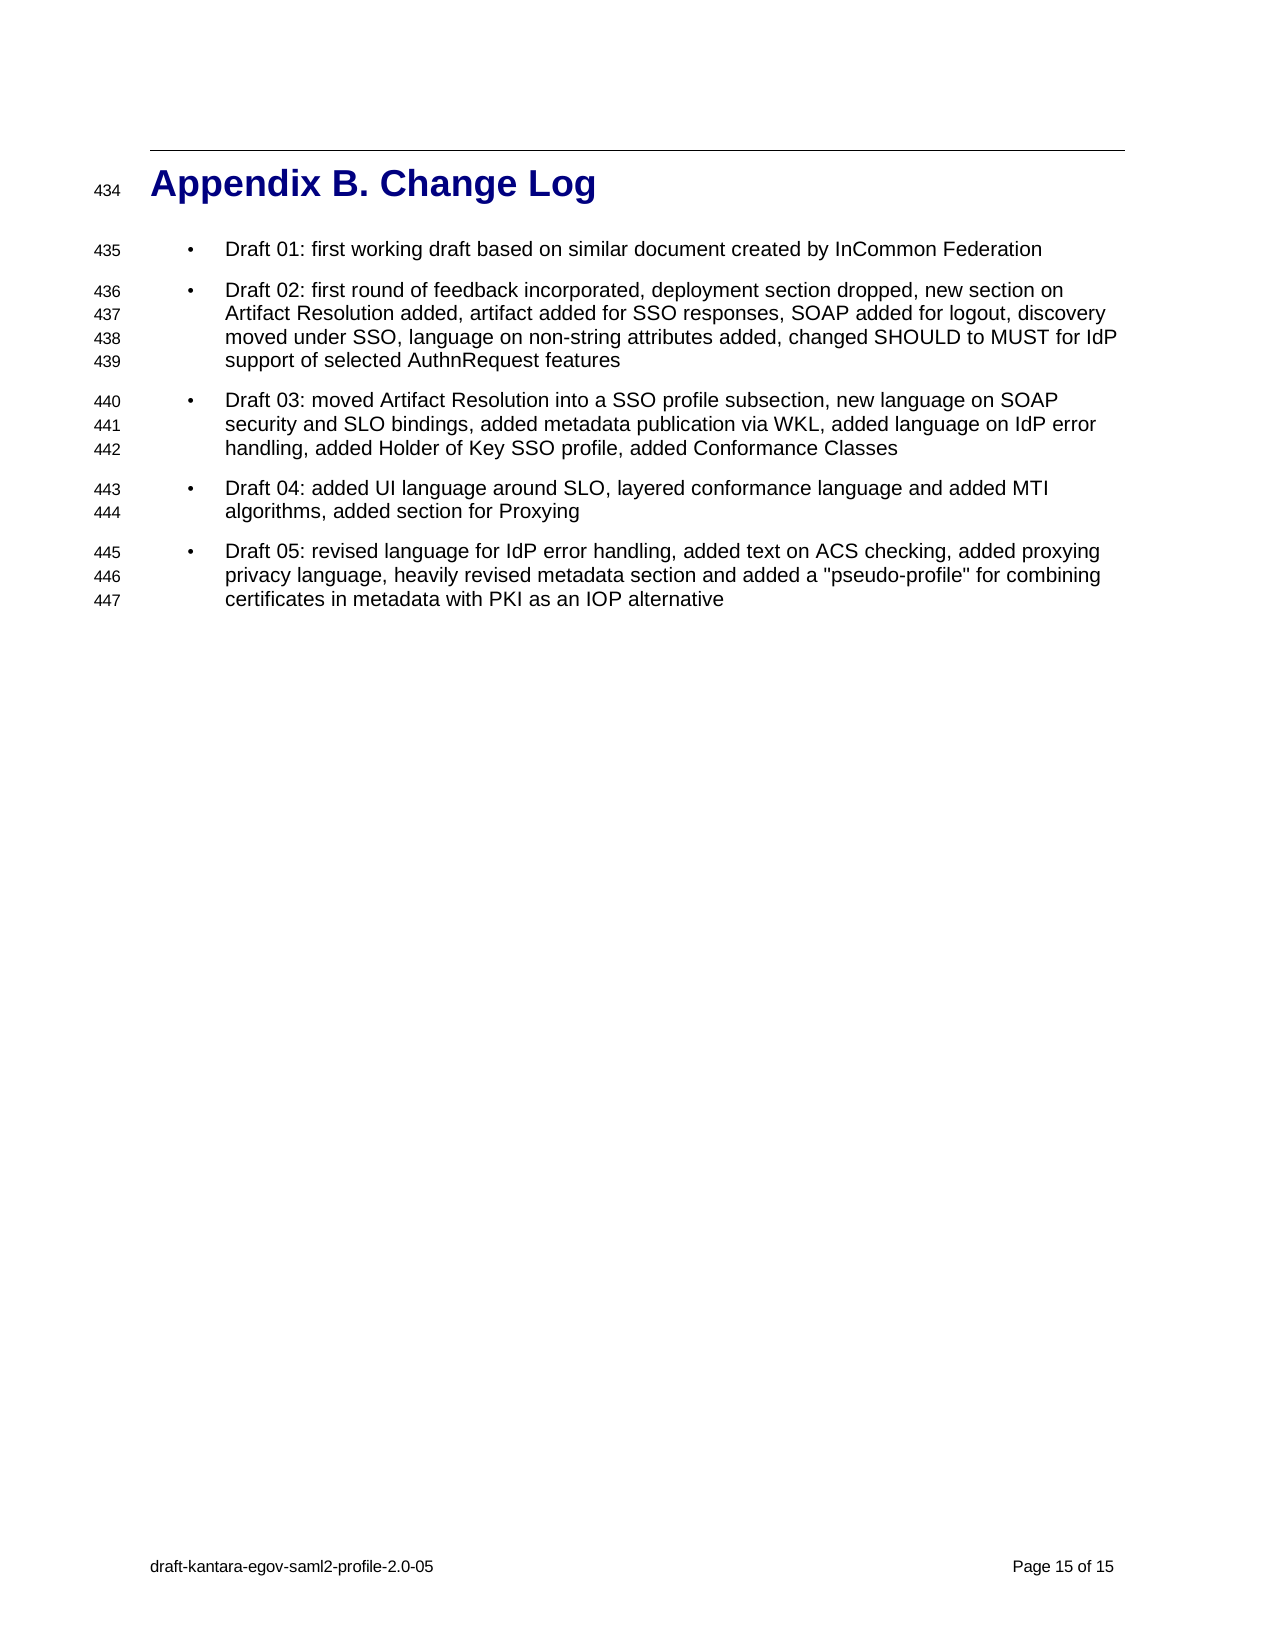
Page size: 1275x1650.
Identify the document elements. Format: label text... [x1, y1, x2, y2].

list Draft 04: added UI language around SLO, layered conformance language and added MTI algorithms, added section for Proxying [187, 476, 1125, 523]
list Draft 02: first round of feedback incorporated, deployment section dropped, new section on Artifact Resolution added, artifact added for SSO responses, SOAP added for logout, discovery moved under SSO, language on non-string attributes added, changed SHOULD to MUST for IdP support of selected AuthnRequest features [187, 278, 1125, 372]
list Draft 01: first working draft based on similar document created by InCommon Federation [187, 238, 1125, 261]
list Draft 03: moved Artifact Resolution into a SSO profile subsection, new language on SOAP security and SLO bindings, added metadata publication via WKL, added language on IdP error handling, added Holder of Key SSO profile, added Conformance Classes [187, 389, 1125, 459]
subtitle Appendix B. Change Log [150, 151, 1125, 204]
list Draft 05: revised language for IdP error handling, added text on ACS checking, added proxying privacy language, heavily revised metadata section and added a "pseudo-profile" for combining certificates in metadata with PKI as an IOP alternative [187, 540, 1125, 611]
